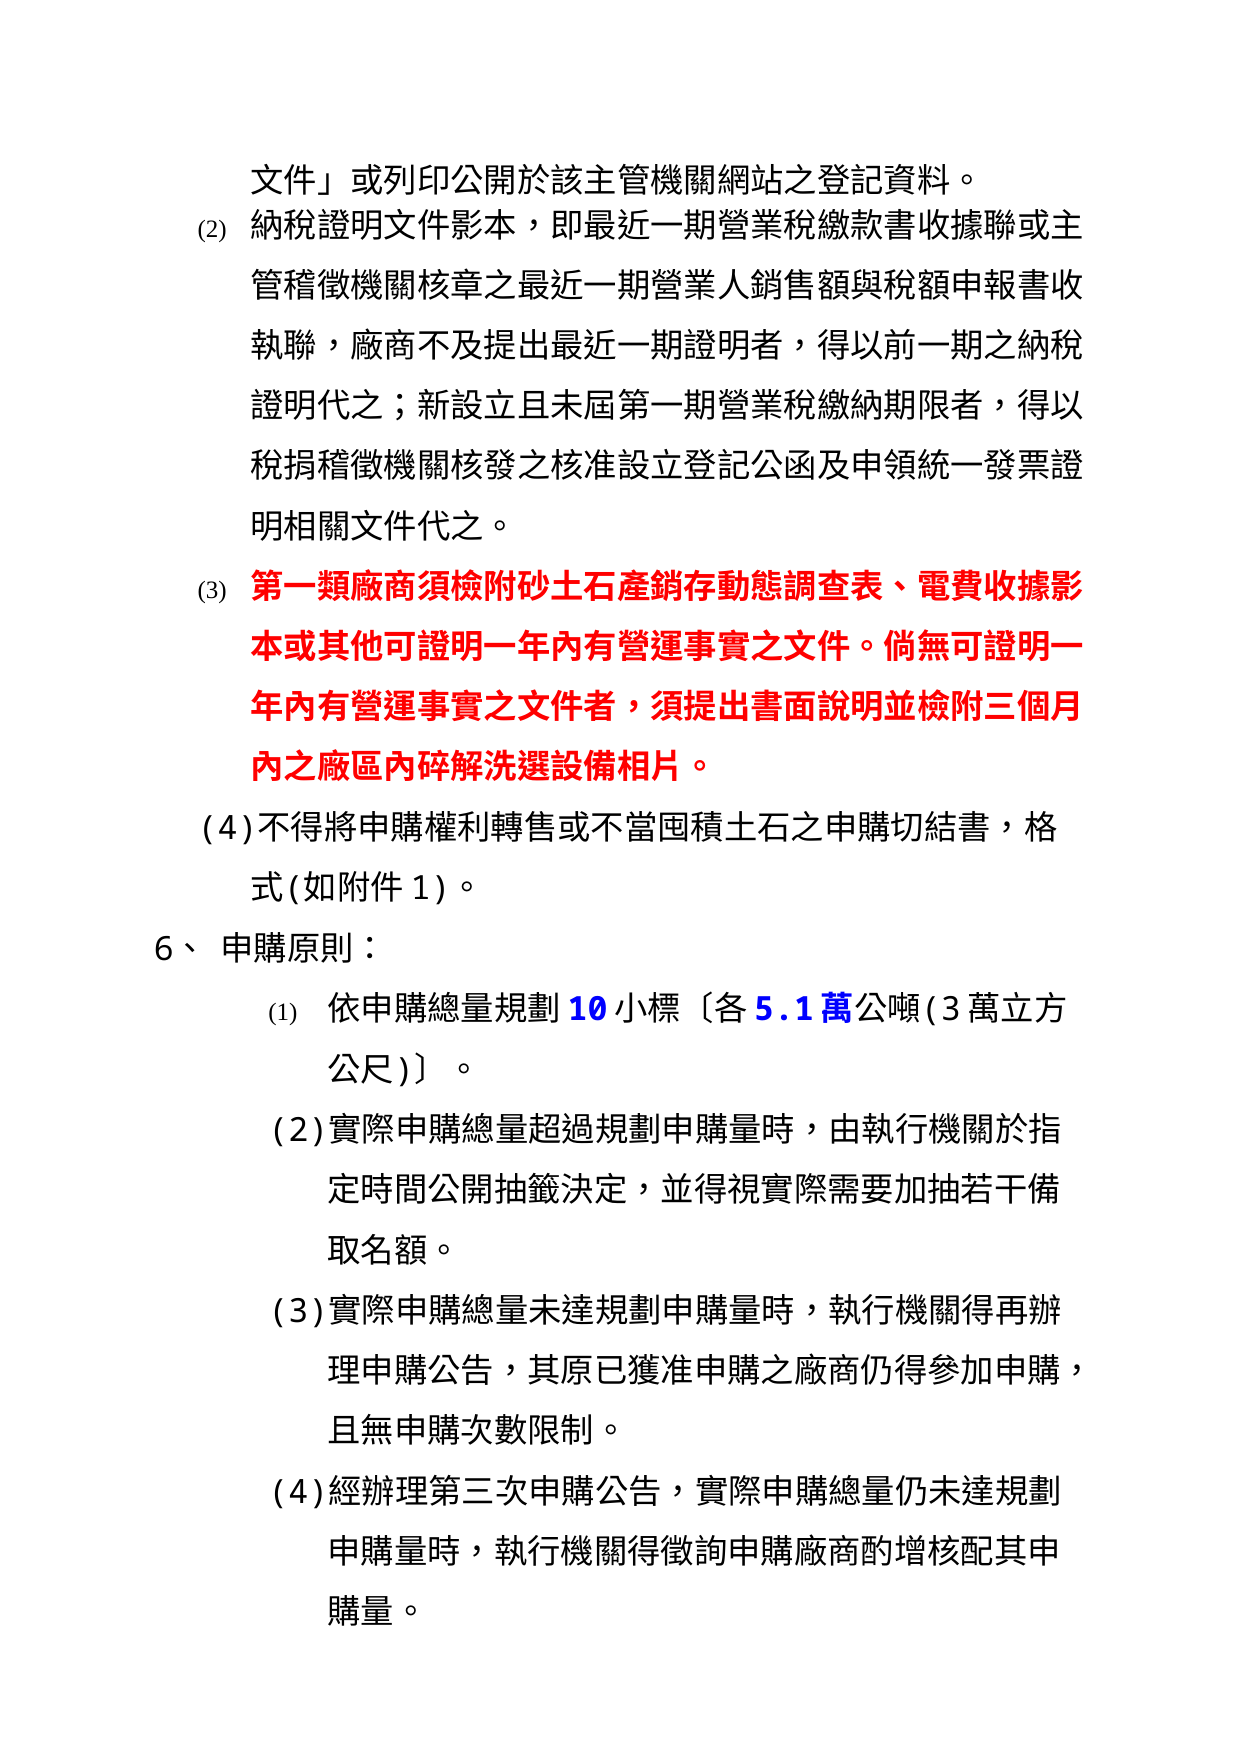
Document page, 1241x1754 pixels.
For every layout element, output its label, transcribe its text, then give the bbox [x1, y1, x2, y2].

list 實際申購總量超過規劃申購量時，由執行機關於指定時間公開抽籤決定，並得視實際需要加抽若干備取名額。 [268, 1103, 1087, 1272]
list 申購原則： [153, 921, 1087, 970]
list 不得將申購權利轉售或不當囤積土石之申購切結書，格式(如附件1)。 [197, 800, 1087, 909]
list 納稅證明文件影本，即最近一期營業稅繳款書收據聯或主管稽徵機關核章之最近一期營業人銷售額與稅額申報書收執聯，廠商不及提出最近一期證明者，得以前一期之納稅證明代之；新設立且未屆第一期營業稅繳納期限者，得以稅捐稽徵機關核發之核准設立登記公函及申領統一發票證明相關文件代之。 [197, 198, 1087, 548]
list 第一類廠商須檢附砂土石產銷存動態調查表、電費收據影本或其他可證明一年內有營運事實之文件。倘無可證明一年內有營運事實之文件者，須提出書面說明並檢附三個月內之廠區內碎解洗選設備相片。 [197, 559, 1087, 788]
list 經辦理第三次申購公告，實際申購總量仍未達規劃申購量時，執行機關得徵詢申購廠商酌增核配其申購量。 [268, 1464, 1087, 1633]
list 依申購總量規劃10小標〔各5.1萬公噸(3萬立方公尺)〕。 [268, 982, 1087, 1091]
list 文件」或列印公開於該主管機關網站之登記資料。 [197, 136, 1087, 198]
list 實際申購總量未達規劃申購量時，執行機關得再辦理申購公告，其原已獲准申購之廠商仍得參加申購，且無申購次數限制。 [268, 1284, 1087, 1452]
